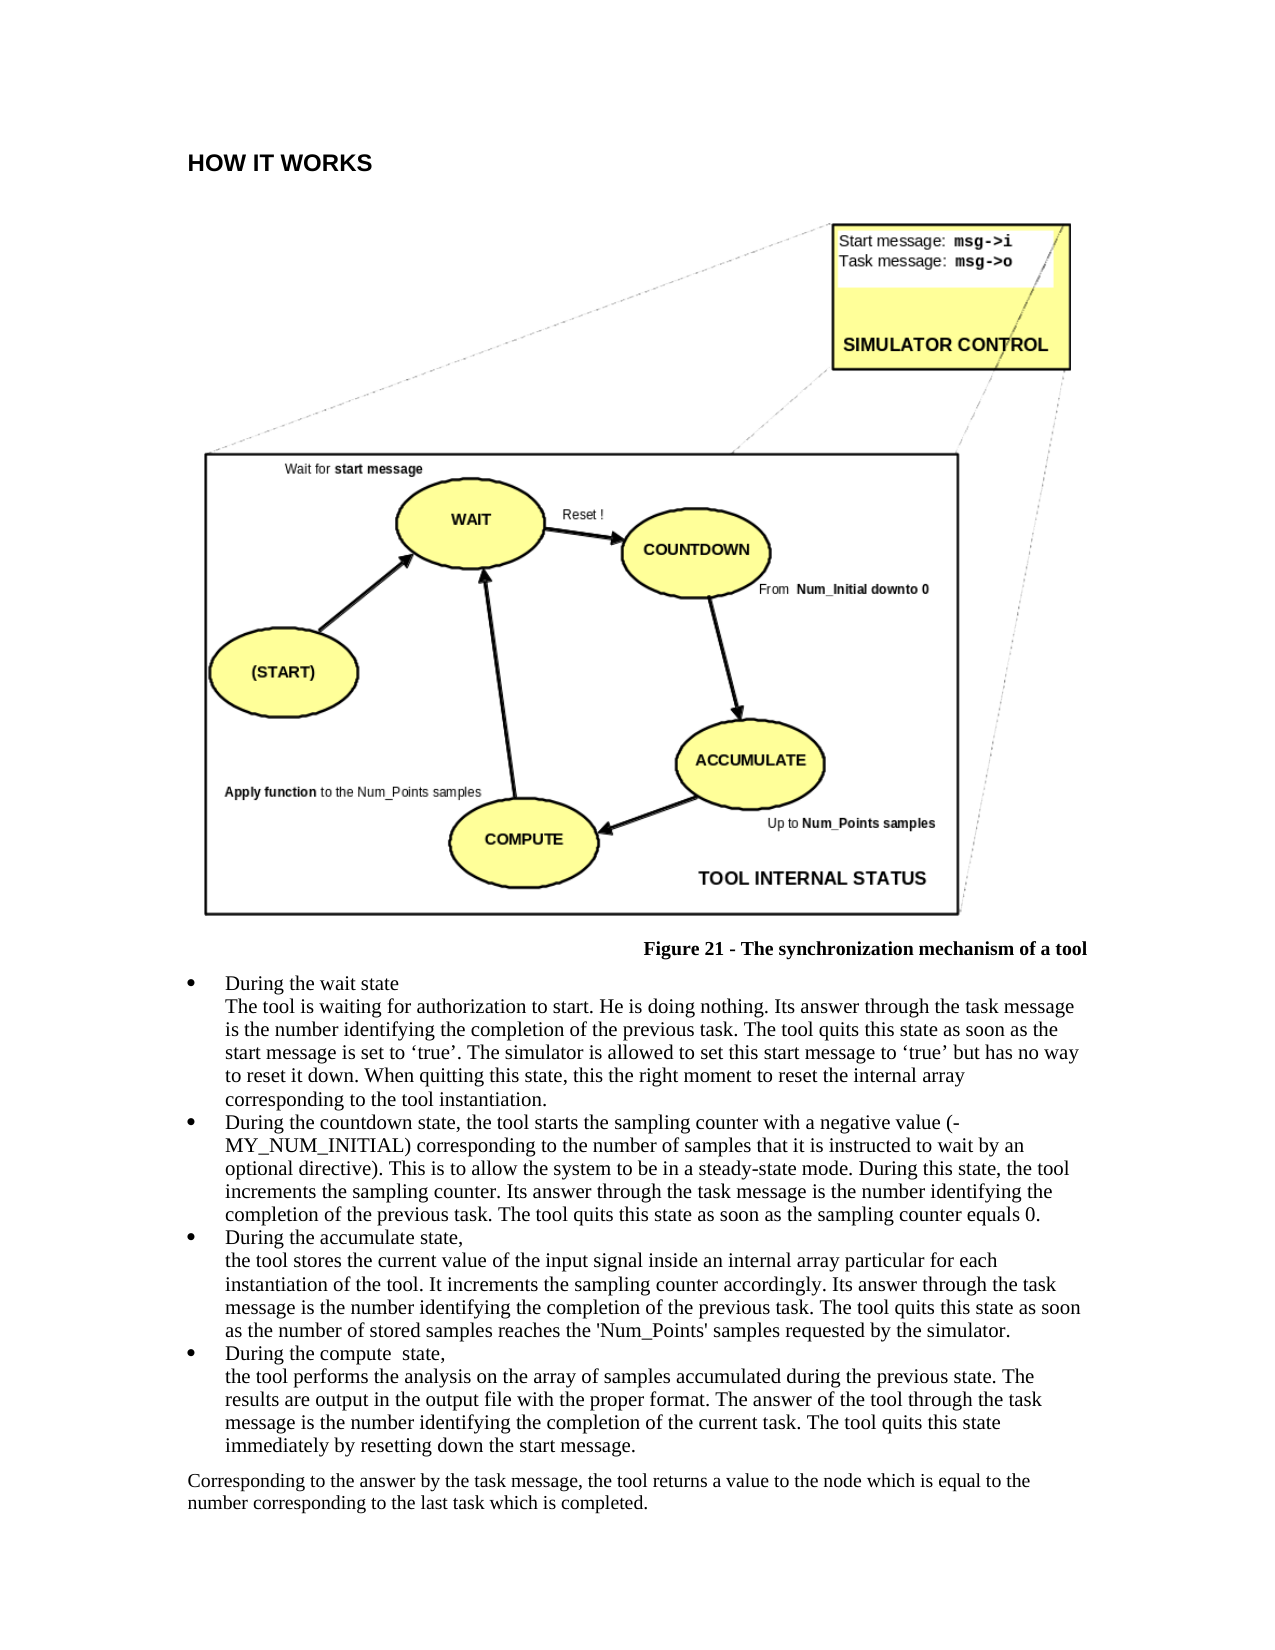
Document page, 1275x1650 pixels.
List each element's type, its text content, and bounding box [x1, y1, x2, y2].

list During the compute state, the tool performs the analysis on the array of samples accumulated during the previous state. The results are output in the output file with the proper format. The answer of the tool through the task message is the number identifying the completion of the current task. The tool quits this state immediately by resetting down the start message. [187, 1342, 1087, 1457]
list During the wait state The tool is waiting for authorization to start. He is doing nothing. Its answer through the task message is the number identifying the completion of the previous task. The tool quits this state as soon as the start message is set to ‘true’. The simulator is allowed to set this start message to ‘true’ but has no way to reset it down. When quitting this state, this the right moment to reset the internal array corresponding to the tool instantiation. [187, 972, 1087, 1111]
text Corresponding to the answer by the task message, the tool returns a value to the node which is equal to the number corresponding to the last task which is completed. [187, 1470, 1087, 1514]
list During the countdown state, the tool starts the sampling counter with a negative value (-MY_NUM_INITIAL) corresponding to the number of samples that it is instructed to wait by an optional directive). This is to allow the system to be in a steady-state mode. During this state, the tool increments the sampling counter. Its answer through the task message is the number identifying the completion of the previous task. The tool quits this state as soon as the sampling counter equals 0. [187, 1111, 1087, 1226]
list During the accumulate state, the tool stores the current value of the input signal inside an internal array particular for each instantiation of the tool. It increments the sampling counter accordingly. Its answer through the task message is the number identifying the completion of the previous task. The tool quits this state as soon as the number of stored samples reaches the 'Num_Points' samples requested by the simulator. [187, 1226, 1087, 1342]
subtitle HOW IT WORKS [187, 150, 1087, 177]
text Figure 21 - The synchronization mechanism of a tool [187, 937, 1087, 959]
